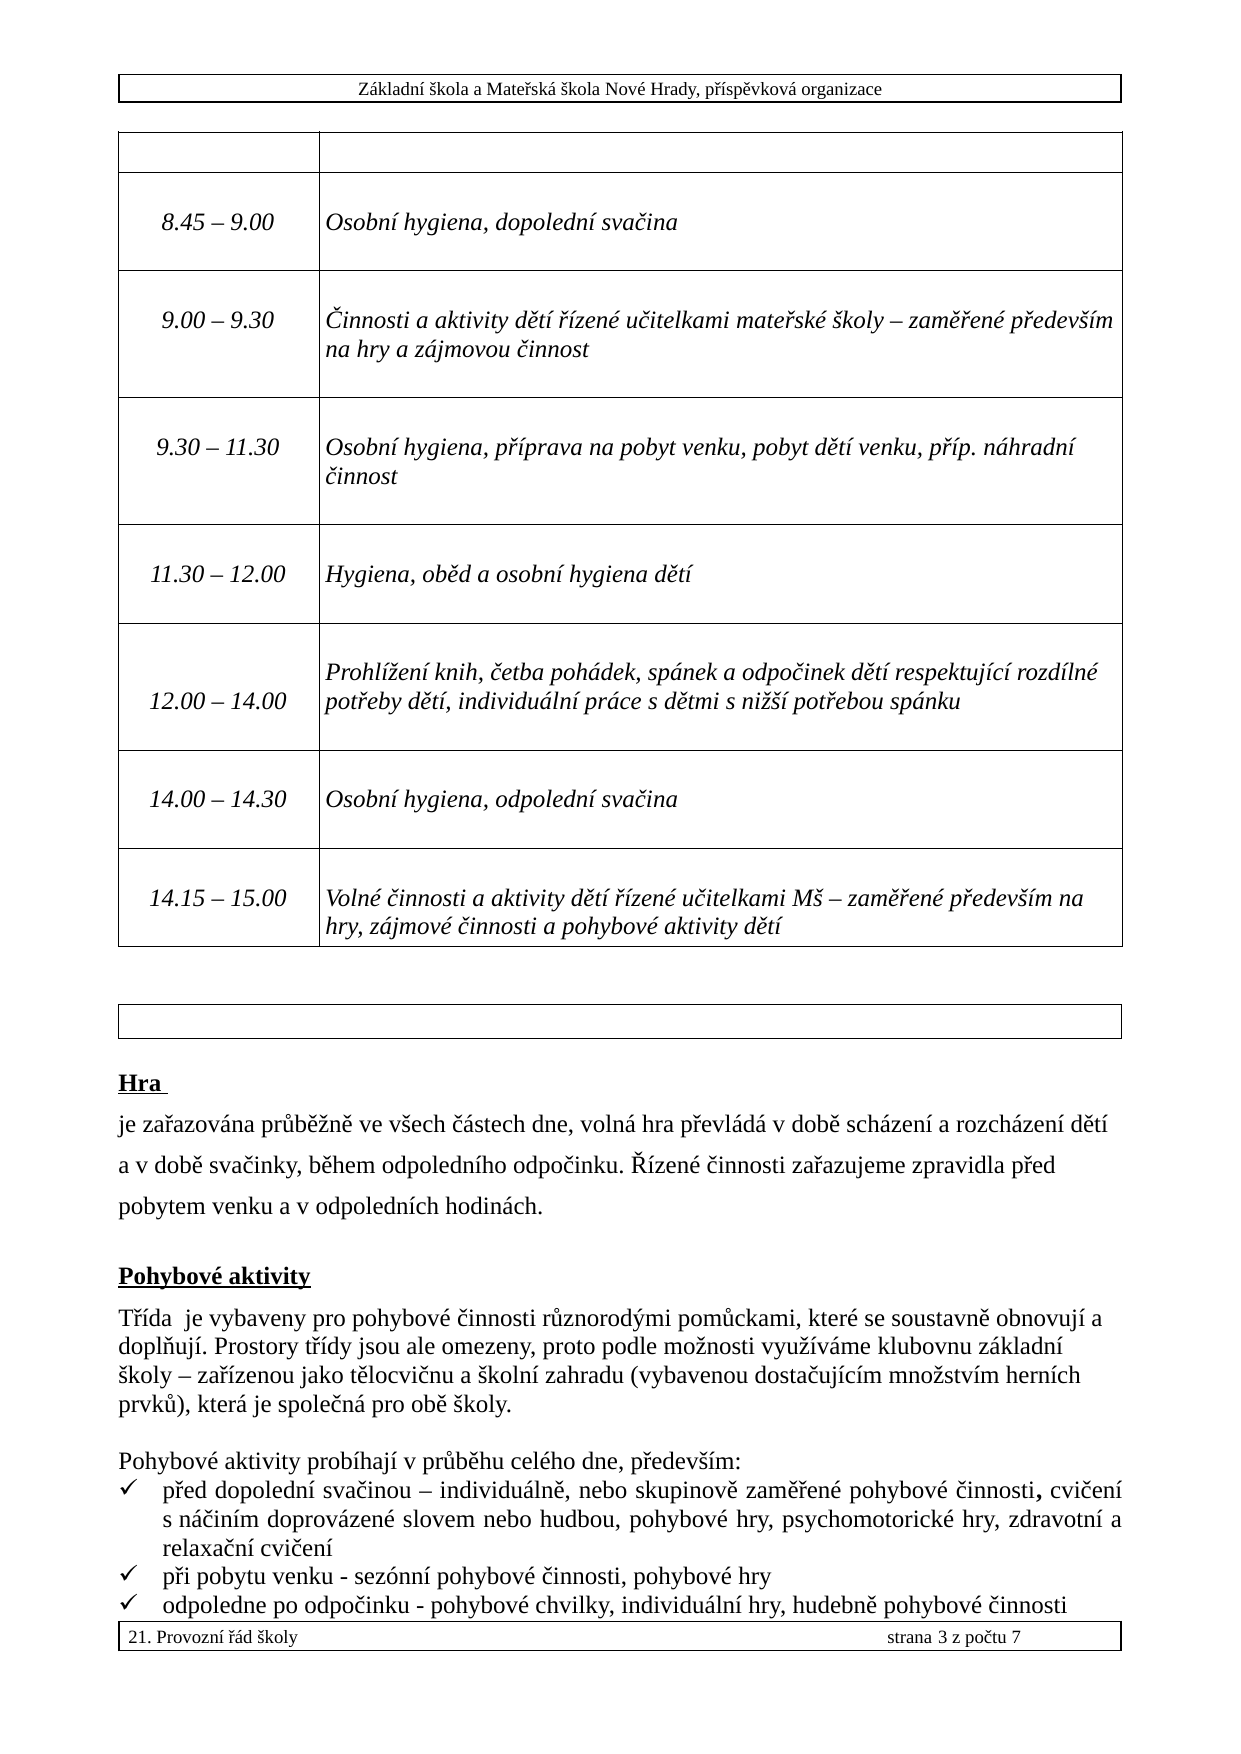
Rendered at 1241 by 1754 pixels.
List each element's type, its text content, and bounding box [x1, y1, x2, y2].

table_cell Osobní hygiena, odpolední svačina [320, 751, 1122, 848]
table_cell Činnosti a aktivity dětí řízené učitelkami mateřské školy – zaměřené především na hry a zájmovou činnost [320, 271, 1122, 397]
table_cell [320, 133, 1122, 172]
table_cell Hygiena, oběd a osobní hygiena dětí [320, 525, 1122, 622]
table_cell Volné činnosti a aktivity dětí řízené učitelkami Mš – zaměřené především na hry, zájmové činnosti a pohybové aktivity dětí [320, 849, 1122, 946]
table_cell 14.15 – 15.00 [119, 849, 319, 946]
subtitle a v době svačinky, během odpoledního odpočinku. Řízené činnosti zařazujeme zpravidla před [118, 1150, 1122, 1179]
table_cell Prohlížení knih, četba pohádek, spánek a odpočinek dětí respektující rozdílné potřeby dětí, individuální práce s dětmi s nižší potřebou spánku [320, 624, 1122, 749]
text Třída je vybaveny pro pohybové činnosti různorodými pomůckami, které se soustavně obnovují a doplňují. Prostory třídy jsou ale omezeny, proto podle možnosti využíváme klubovnu základní školy – zařízenou jako tělocvičnu a školní zahradu (vybavenou dostačujícím množstvím herních prvků), která je společná pro obě školy. [118, 1303, 1122, 1418]
table_cell [119, 133, 319, 172]
list při pobytu venku - sezónní pohybové činnosti, pohybové hry [118, 1561, 1122, 1590]
table_cell Osobní hygiena, příprava na pobyt venku, pobyt dětí venku, příp. náhradní činnost [320, 398, 1122, 524]
subtitle pobytem venku a v odpoledních hodinách. [118, 1191, 1122, 1220]
table_cell 11.30 – 12.00 [119, 525, 319, 622]
subtitle Hra [118, 1068, 1122, 1096]
table_cell Osobní hygiena, dopolední svačina [320, 173, 1122, 270]
subtitle je zařazována průběžně ve všech částech dne, volná hra převládá v době scházení a rozcházení dětí [118, 1109, 1122, 1138]
text Pohybové aktivity probíhají v průběhu celého dne, především: [118, 1446, 1122, 1475]
list před dopolední svačinou – individuálně, nebo skupinově zaměřené pohybové činnosti, cvičení s náčiním doprovázené slovem nebo hudbou, pohybové hry, psychomotorické hry, zdravotní a relaxační cvičení [118, 1475, 1122, 1561]
text Pohybové aktivity [118, 1261, 1122, 1290]
table_cell 8.45 – 9.00 [119, 173, 319, 270]
table_cell 9.00 – 9.30 [119, 271, 319, 397]
table_cell 12.00 – 14.00 [119, 624, 319, 749]
table_cell 9.30 – 11.30 [119, 398, 319, 524]
table_cell 14.00 – 14.30 [119, 751, 319, 848]
list odpoledne po odpočinku - pohybové chvilky, individuální hry, hudebně pohybové činnosti [118, 1590, 1122, 1619]
